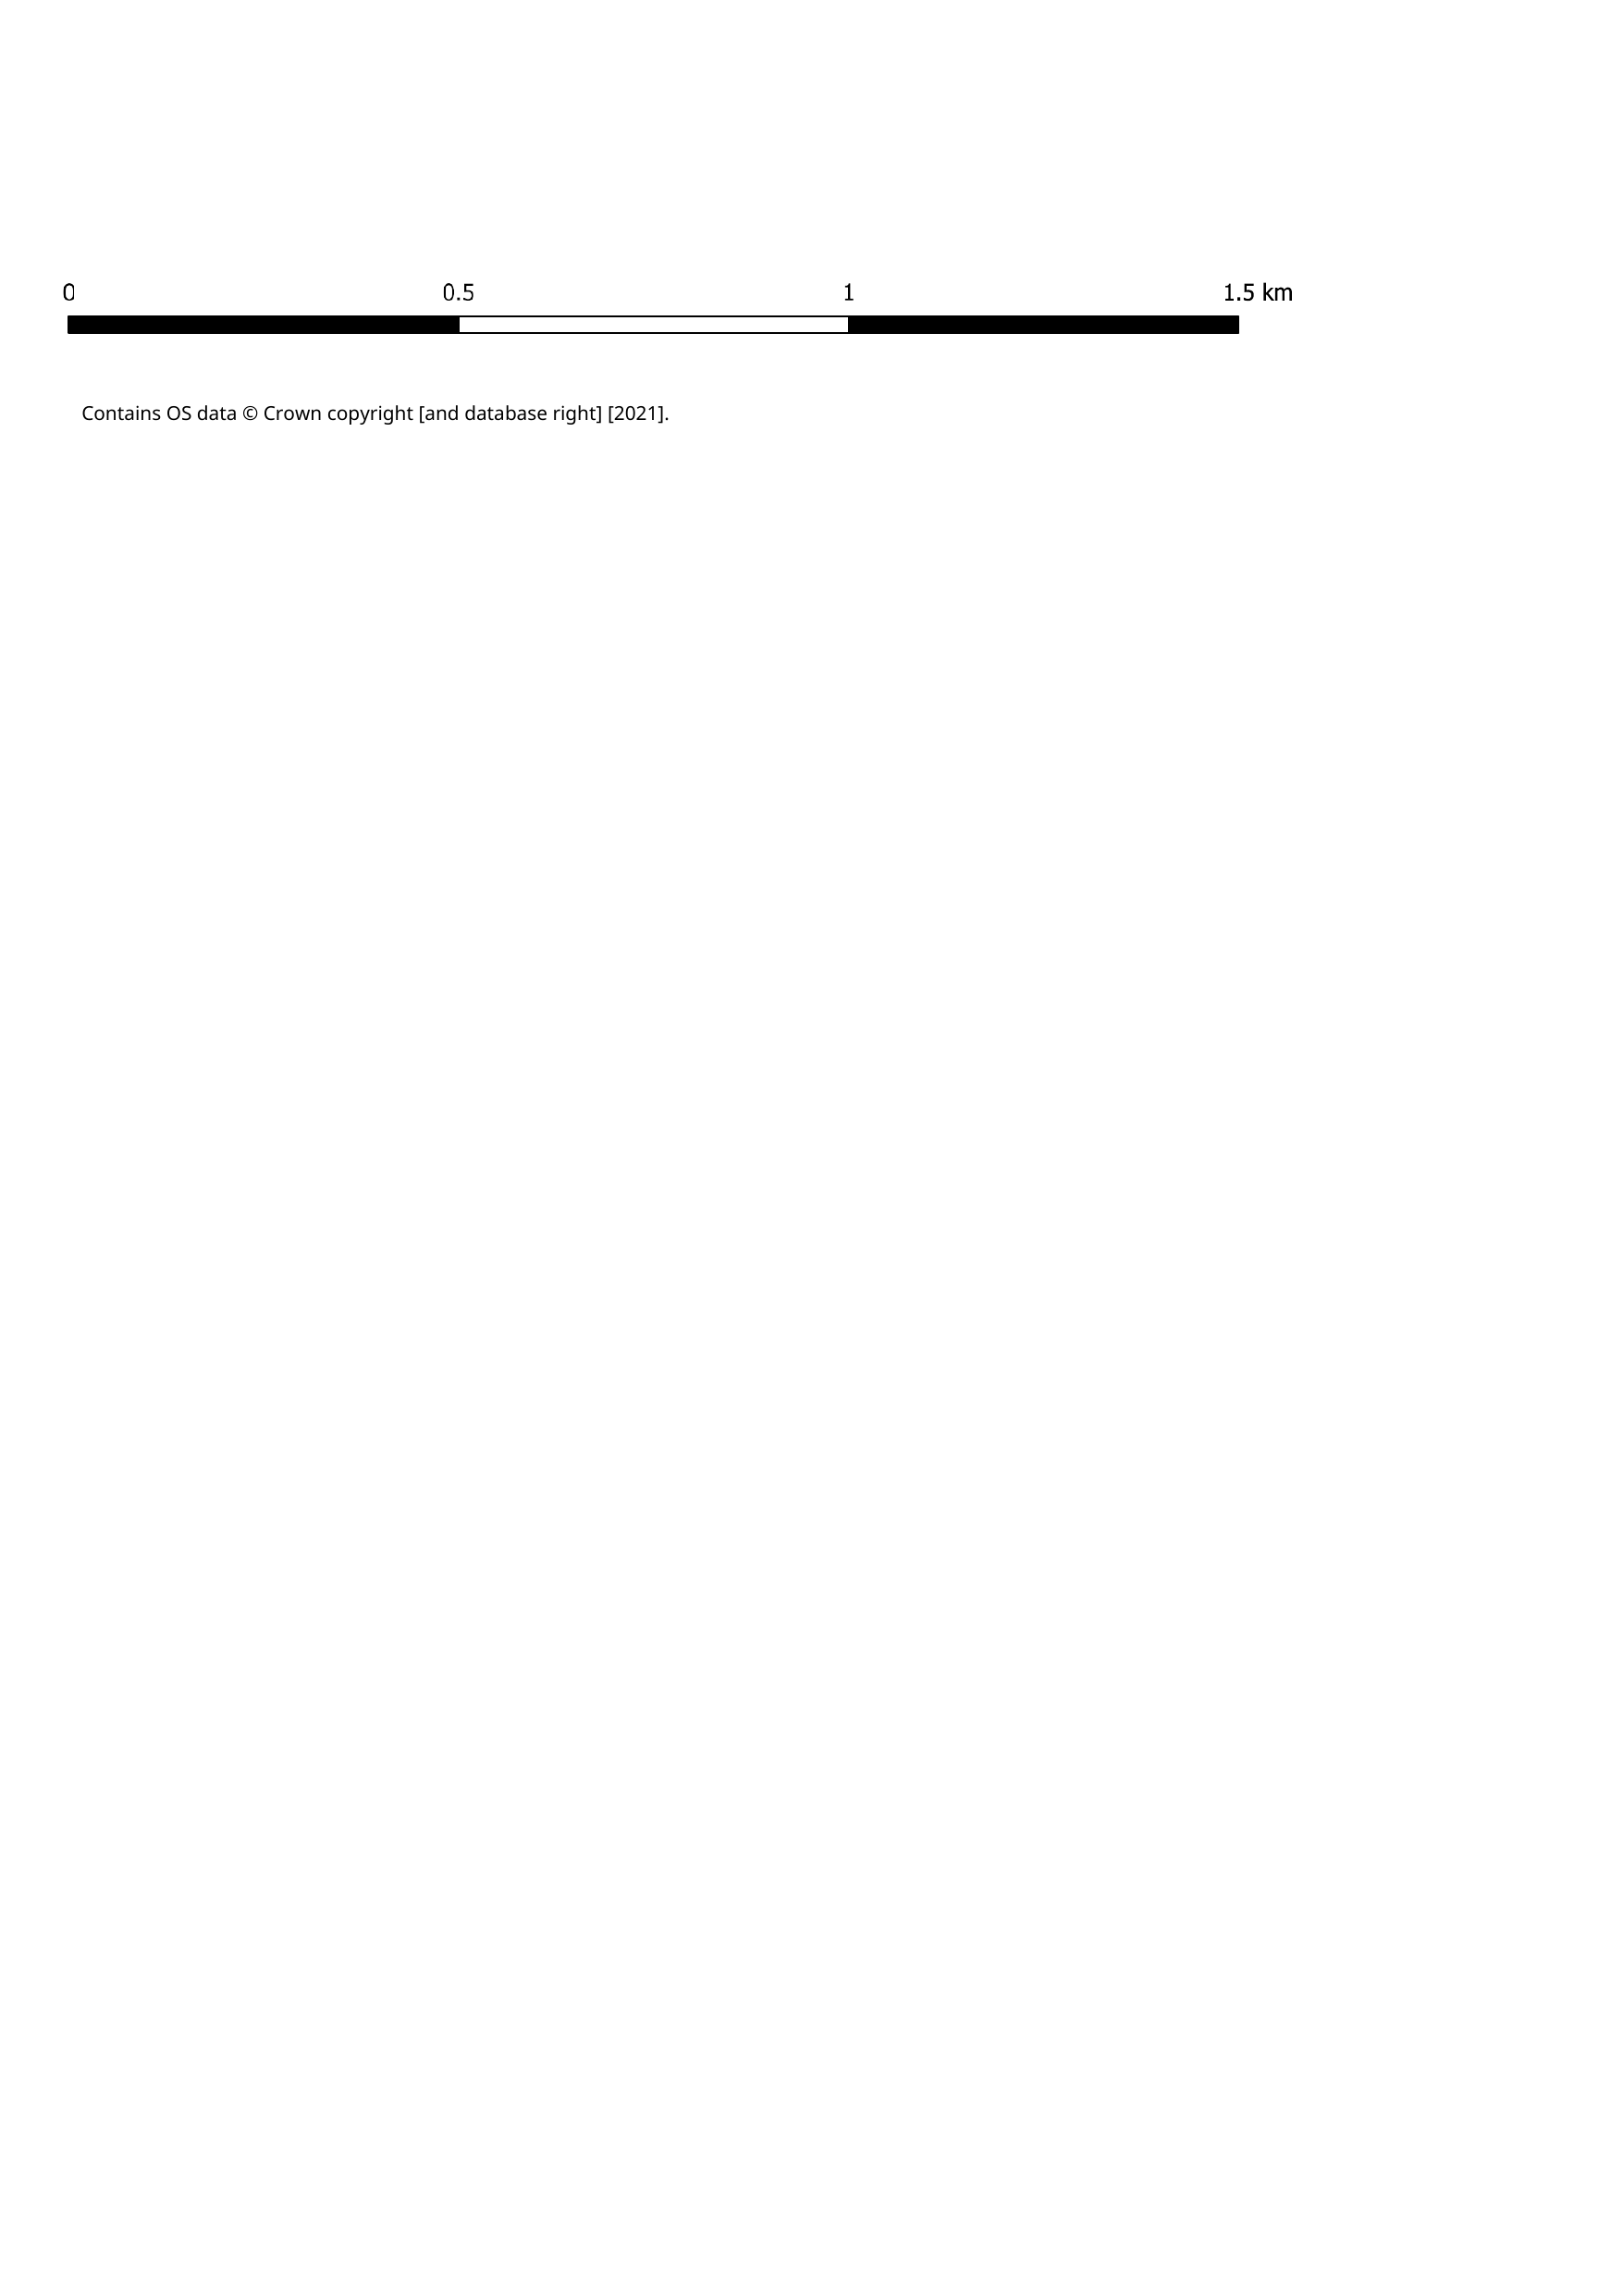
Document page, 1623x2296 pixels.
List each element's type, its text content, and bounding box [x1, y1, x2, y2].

text Contains OS data © Crown copyright [and database right] [2021]. [81, 400, 1389, 426]
